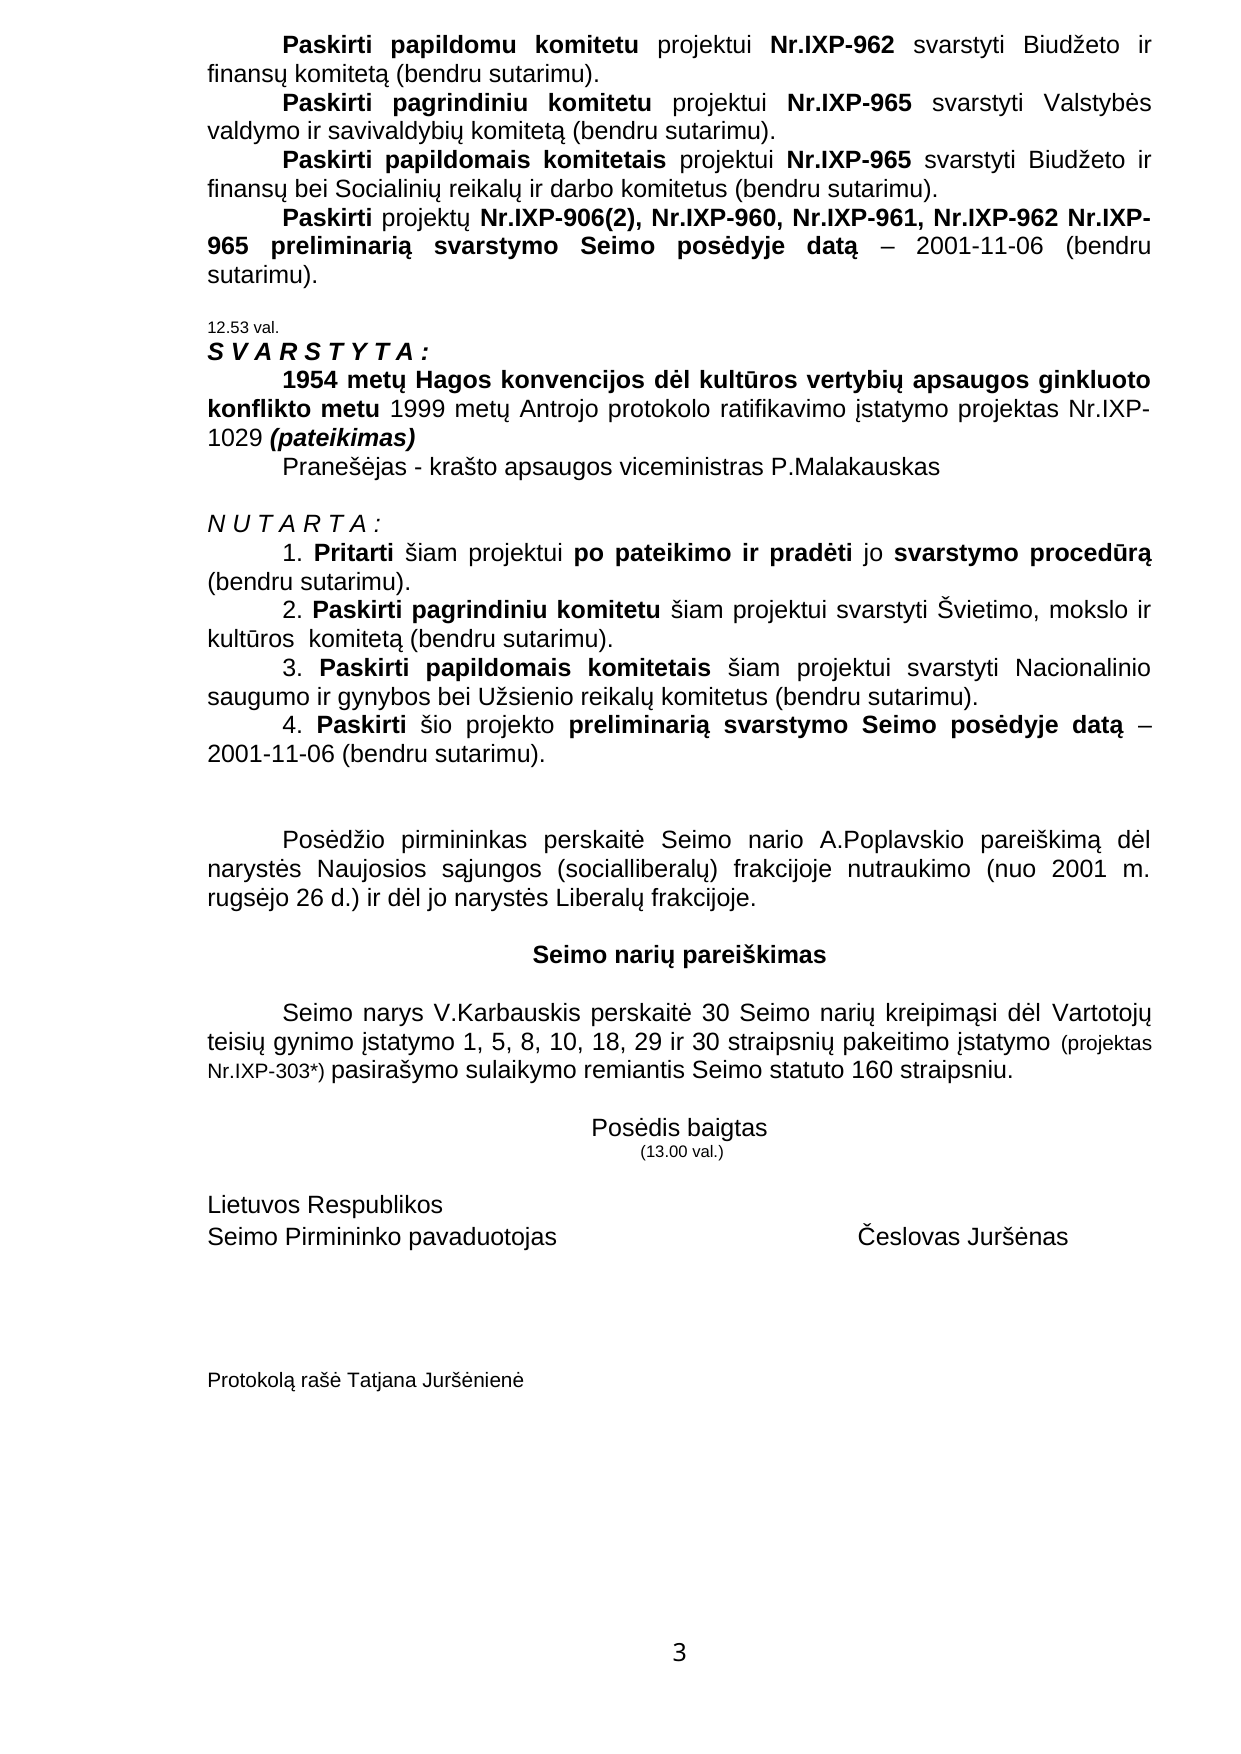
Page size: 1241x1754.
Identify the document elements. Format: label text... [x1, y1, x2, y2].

text Seimo narys V.Karbauskis perskaitė 30 Seimo narių kreipimąsi dėl Vartotojų teisių gynimo įstatymo 1, 5, 8, 10, 18, 29 ir 30 straipsnių pakeitimo įstatymo (projektas Nr.IXP-303*) pasirašymo sulaikymo remiantis Seimo statuto 160 straipsniu. [207, 998, 1152, 1084]
text Seimo Pirmininko pavaduotojas Česlovas Juršėnas [207, 1218, 1152, 1252]
text Paskirti pagrindiniu komitetu projektui Nr.IXP-965 svarstyti Valstybės valdymo ir savivaldybių komitetą (bendru sutarimu). [207, 87, 1152, 145]
text Protokolą rašė Tatjana Juršėnienė [207, 1367, 1152, 1391]
text 4. Paskirti šio projekto preliminarią svarstymo Seimo posėdyje datą – 2001-11-06 (bendru sutarimu). [207, 710, 1152, 768]
text Pranešėjas - krašto apsaugos viceministras P.Malakauskas [207, 452, 1152, 480]
text Posėdis baigtas [207, 1113, 1152, 1142]
text Paskirti projektų Nr.IXP-906(2), Nr.IXP-960, Nr.IXP-961, Nr.IXP-962 Nr.IXP-965 preliminarią svarstymo Seimo posėdyje datą – 2001-11-06 (bendru sutarimu). [207, 202, 1152, 289]
text (13.00 val.) [207, 1142, 1152, 1161]
text Posėdžio pirmininkas perskaitė Seimo nario A.Poplavskio pareiškimą dėl narystės Naujosios sąjungos (socialliberalų) frakcijoje nutraukimo (nuo 2001 m. rugsėjo 26 d.) ir dėl jo narystės Liberalų frakcijoje. [207, 825, 1152, 912]
text 1954 metų Hagos konvencijos dėl kultūros vertybių apsaugos ginkluoto konflikto metu 1999 metų Antrojo protokolo ratifikavimo įstatymo projektas Nr.IXP-1029 (pateikimas) [207, 365, 1152, 452]
text Paskirti papildomais komitetais projektui Nr.IXP-965 svarstyti Biudžeto ir finansų bei Socialinių reikalų ir darbo komitetus (bendru sutarimu). [207, 145, 1152, 202]
text 2. Paskirti pagrindiniu komitetu šiam projektui svarstyti Švietimo, mokslo ir kultūros komitetą (bendru sutarimu). [207, 595, 1152, 653]
text Lietuvos Respublikos [207, 1189, 1152, 1218]
text S V A R S T Y T A : [207, 337, 1152, 365]
text 1. Pritarti šiam projektui po pateikimo ir pradėti jo svarstymo procedūrą (bendru sutarimu). [207, 538, 1152, 595]
text 12.53 val. [207, 317, 1152, 337]
text Paskirti papildomu komitetu projektui Nr.IXP-962 svarstyti Biudžeto ir finansų komitetą (bendru sutarimu). [207, 30, 1152, 87]
text Seimo narių pareiškimas [207, 940, 1152, 969]
text N U T A R T A : [207, 509, 1152, 538]
text 3. Paskirti papildomais komitetais šiam projektui svarstyti Nacionalinio saugumo ir gynybos bei Užsienio reikalų komitetus (bendru sutarimu). [207, 653, 1152, 710]
